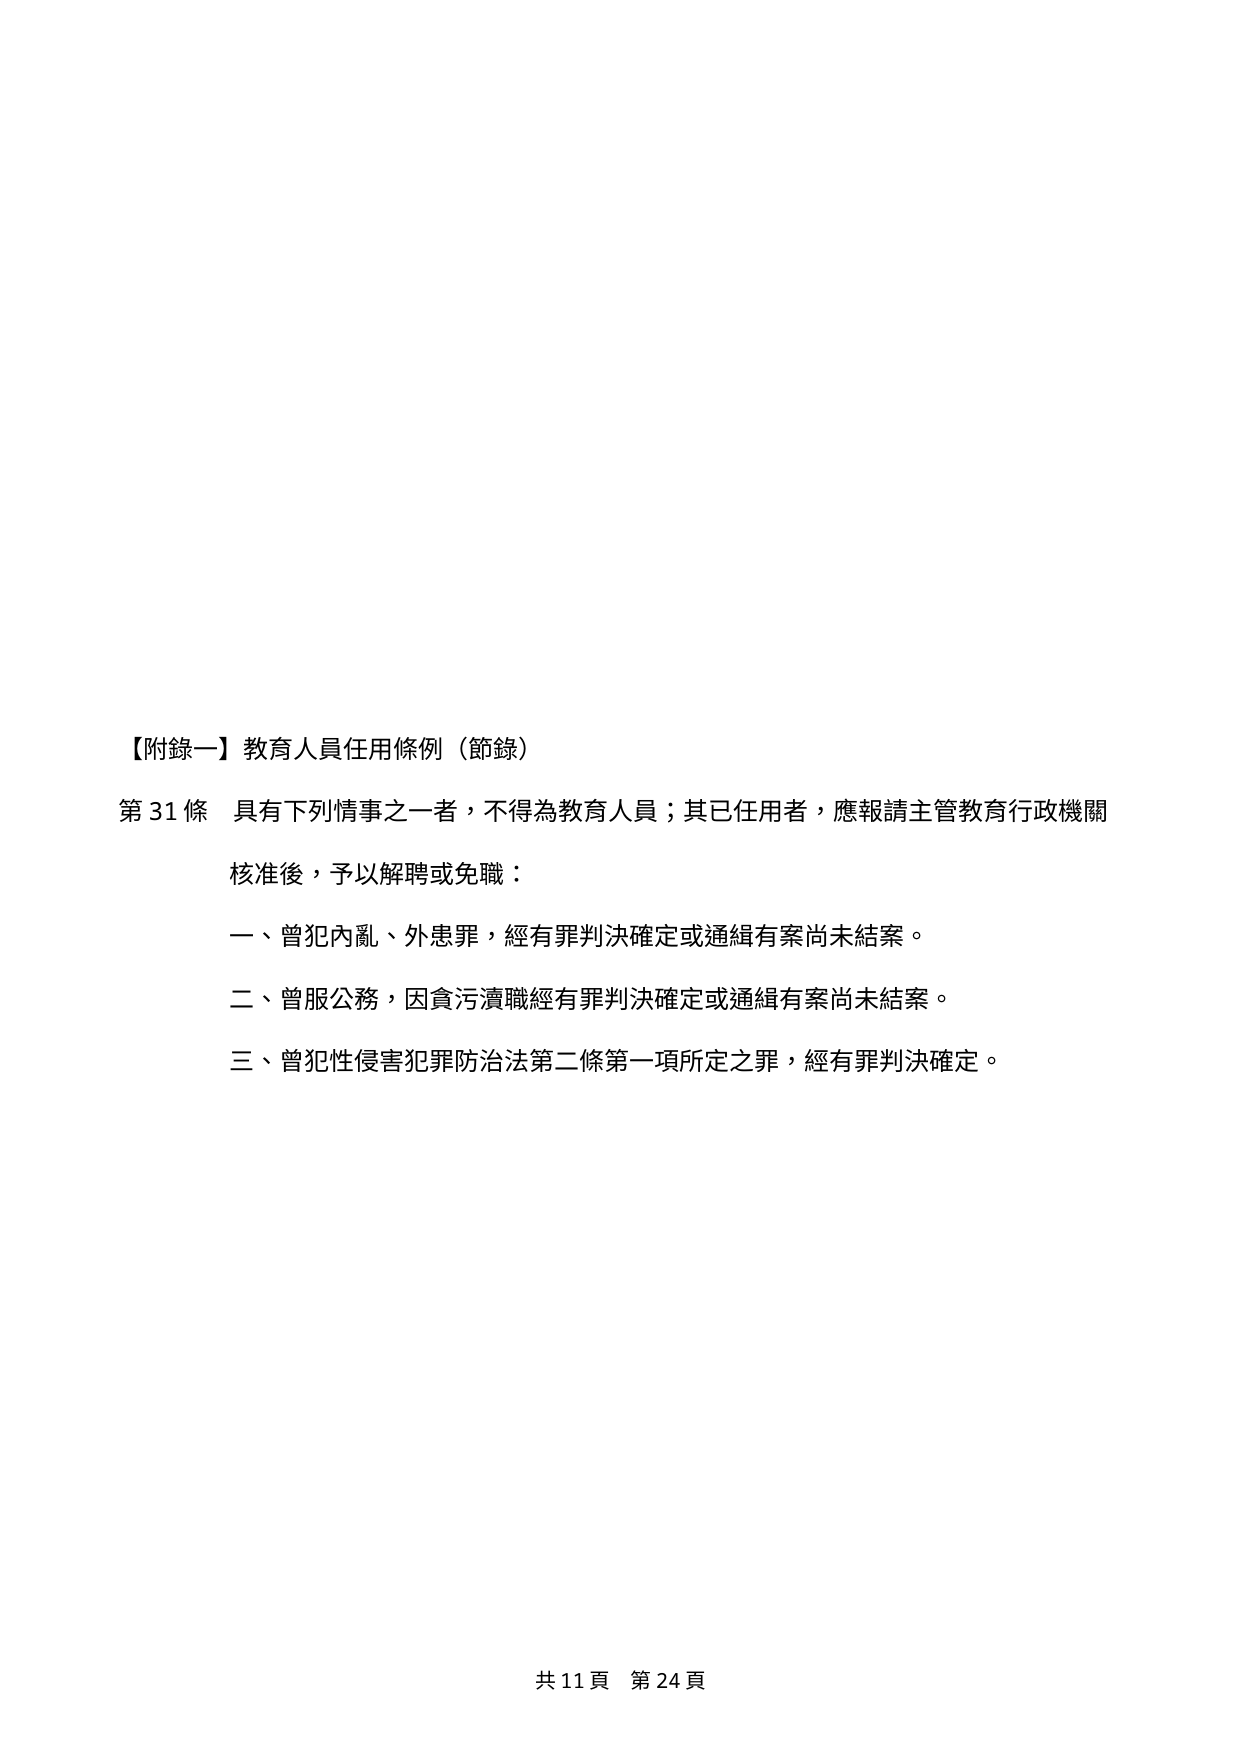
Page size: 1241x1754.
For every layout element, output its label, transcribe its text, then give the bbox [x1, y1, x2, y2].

text 二、曾服公務，因貪污瀆職經有罪判決確定或通緝有案尚未結案。 [118, 956, 1122, 1018]
text 三、曾犯性侵害犯罪防治法第二條第一項所定之罪，經有罪判決確定。 [118, 1018, 1122, 1081]
text 【附錄一】教育人員任用條例（節錄） [118, 706, 1122, 768]
text 第31條 具有下列情事之一者，不得為教育人員；其已任用者，應報請主管教育行政機關核准後，予以解聘或免職： [118, 768, 1122, 893]
text 一、曾犯內亂、外患罪，經有罪判決確定或通緝有案尚未結案。 [118, 893, 1122, 956]
